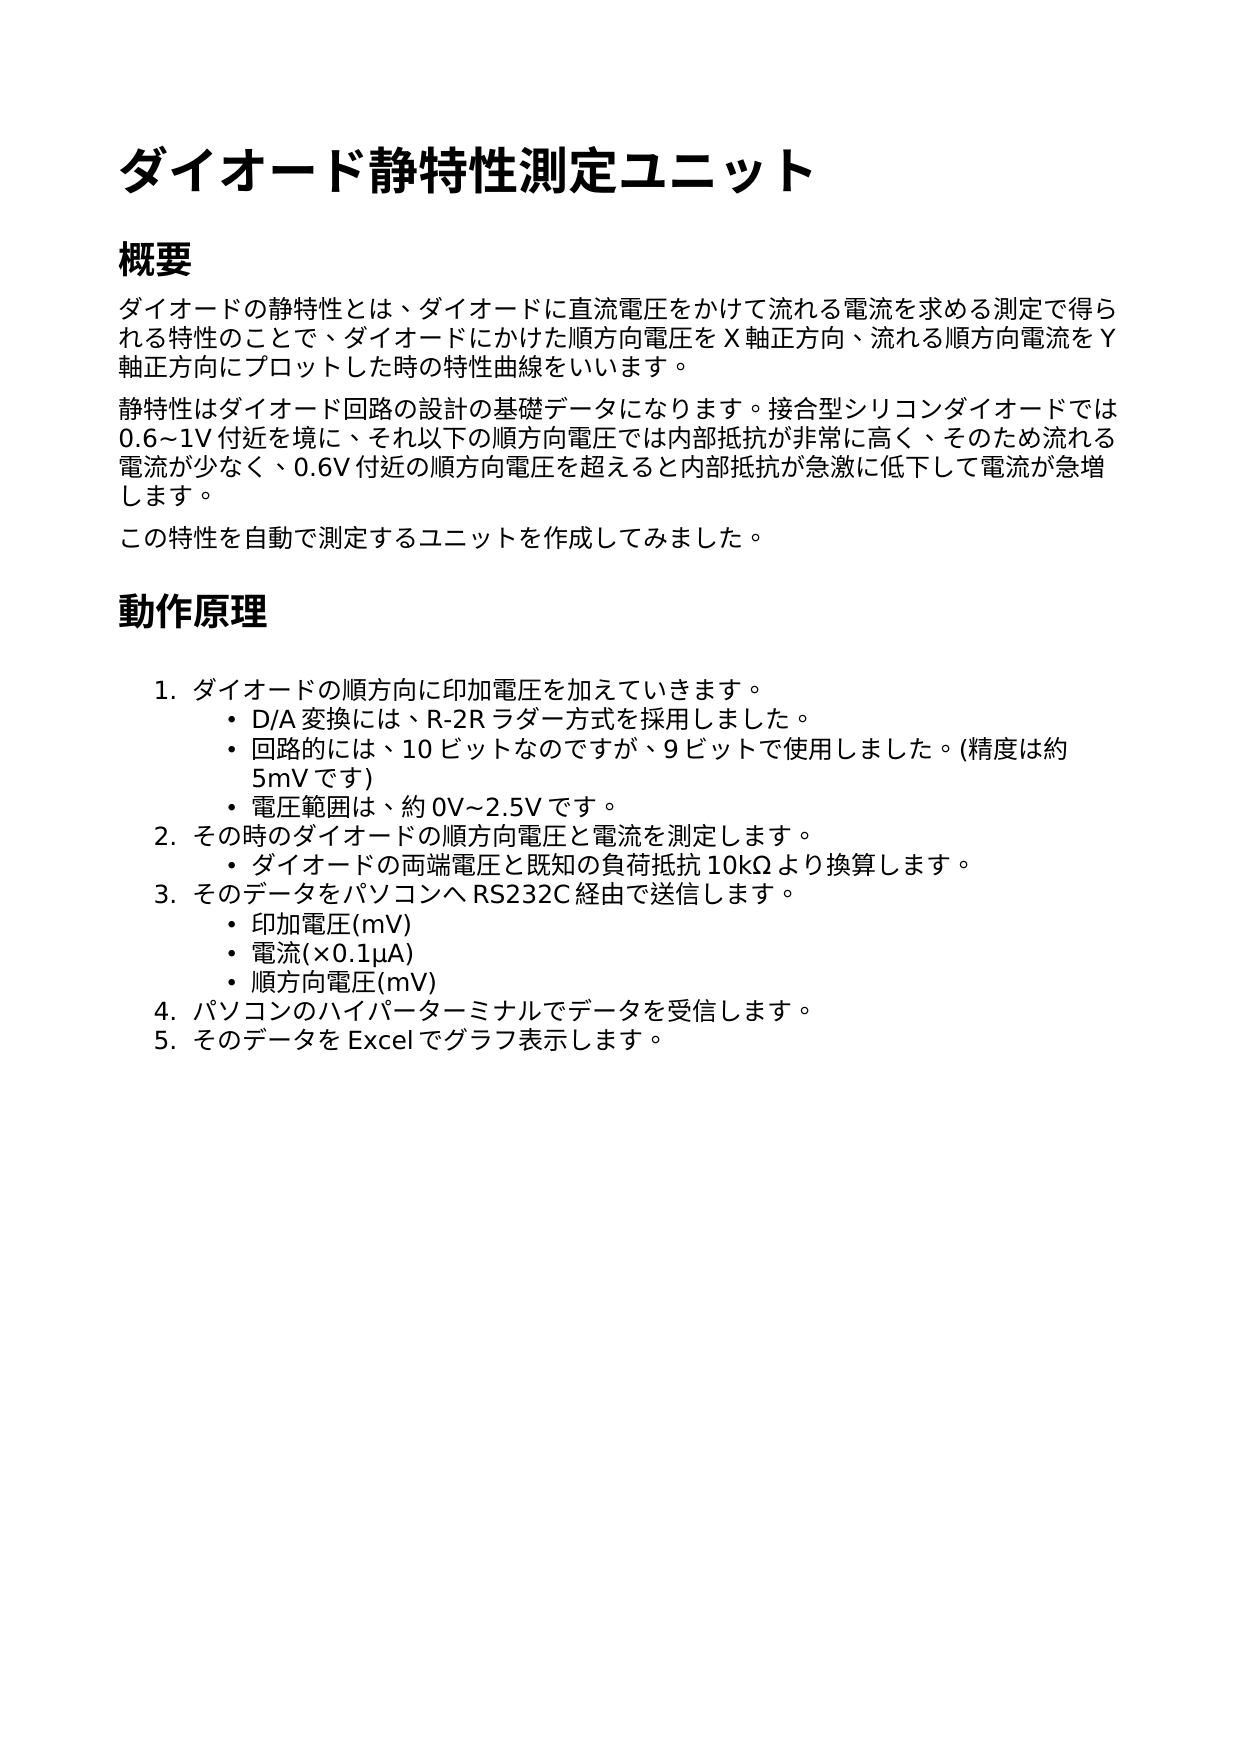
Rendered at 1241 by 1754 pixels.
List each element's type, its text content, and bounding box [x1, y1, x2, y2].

list 電圧範囲は、約0V~2.5Vです。 [236, 793, 1122, 822]
list 回路的には、10ビットなのですが、9ビットで使用しました。(精度は約5mVです) [236, 735, 1122, 793]
subtitle 動作原理 [118, 591, 1122, 634]
text この特性を自動で測定するユニットを作成してみました。 [118, 524, 1122, 553]
list D/A変換には、R-2Rラダー方式を採用しました。 [236, 706, 1122, 735]
text 静特性はダイオード回路の設計の基礎データになります。接合型シリコンダイオードでは0.6~1V付近を境に、それ以下の順方向電圧では内部抵抗が非常に高く、そのため流れる電流が少なく、0.6V付近の順方向電圧を超えると内部抵抗が急激に低下して電流が急増します。 [118, 395, 1122, 512]
subtitle ダイオード静特性測定ユニット [118, 143, 1122, 201]
list そのデータをExcelでグラフ表示します。 [177, 1026, 1122, 1056]
subtitle 概要 [118, 239, 1122, 282]
list 印加電圧(mV) [236, 910, 1122, 939]
list 順方向電圧(mV) [236, 968, 1122, 997]
list ダイオードの両端電圧と既知の負荷抵抗10kΩより換算します。 [236, 851, 1122, 881]
list ダイオードの順方向に印加電圧を加えていきます。 [177, 676, 1122, 706]
text ダイオードの静特性とは、ダイオードに直流電圧をかけて流れる電流を求める測定で得られる特性のことで、ダイオードにかけた順方向電圧をX軸正方向、流れる順方向電流をY軸正方向にプロットした時の特性曲線をいいます。 [118, 295, 1122, 382]
list そのデータをパソコンへRS232C経由で送信します。 [177, 881, 1122, 910]
list その時のダイオードの順方向電圧と電流を測定します。 [177, 822, 1122, 851]
list パソコンのハイパーターミナルでデータを受信します。 [177, 997, 1122, 1026]
list 電流(×0.1μA) [236, 939, 1122, 968]
